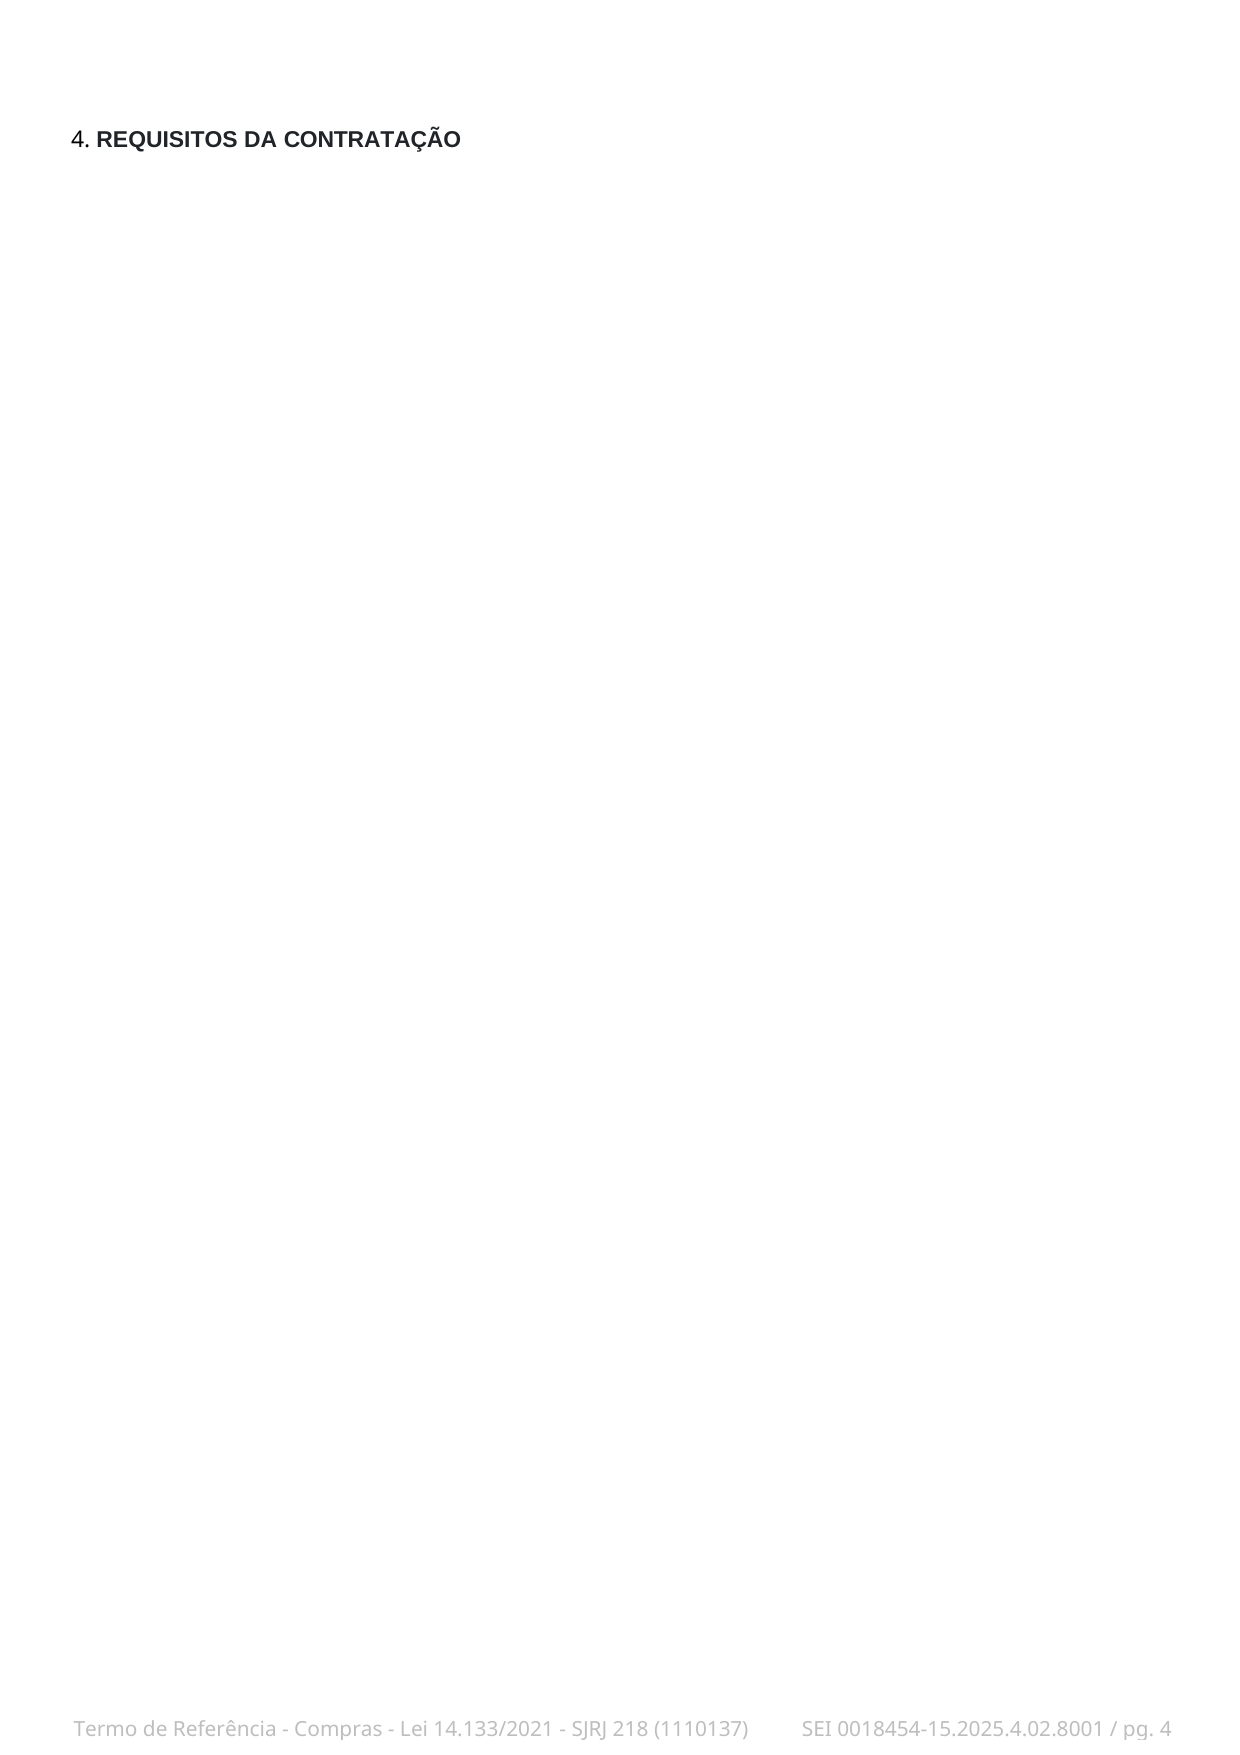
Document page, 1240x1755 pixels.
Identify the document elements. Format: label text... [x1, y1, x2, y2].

list REQUISITOS DA CONTRATAÇÃO [71, 123, 1181, 155]
